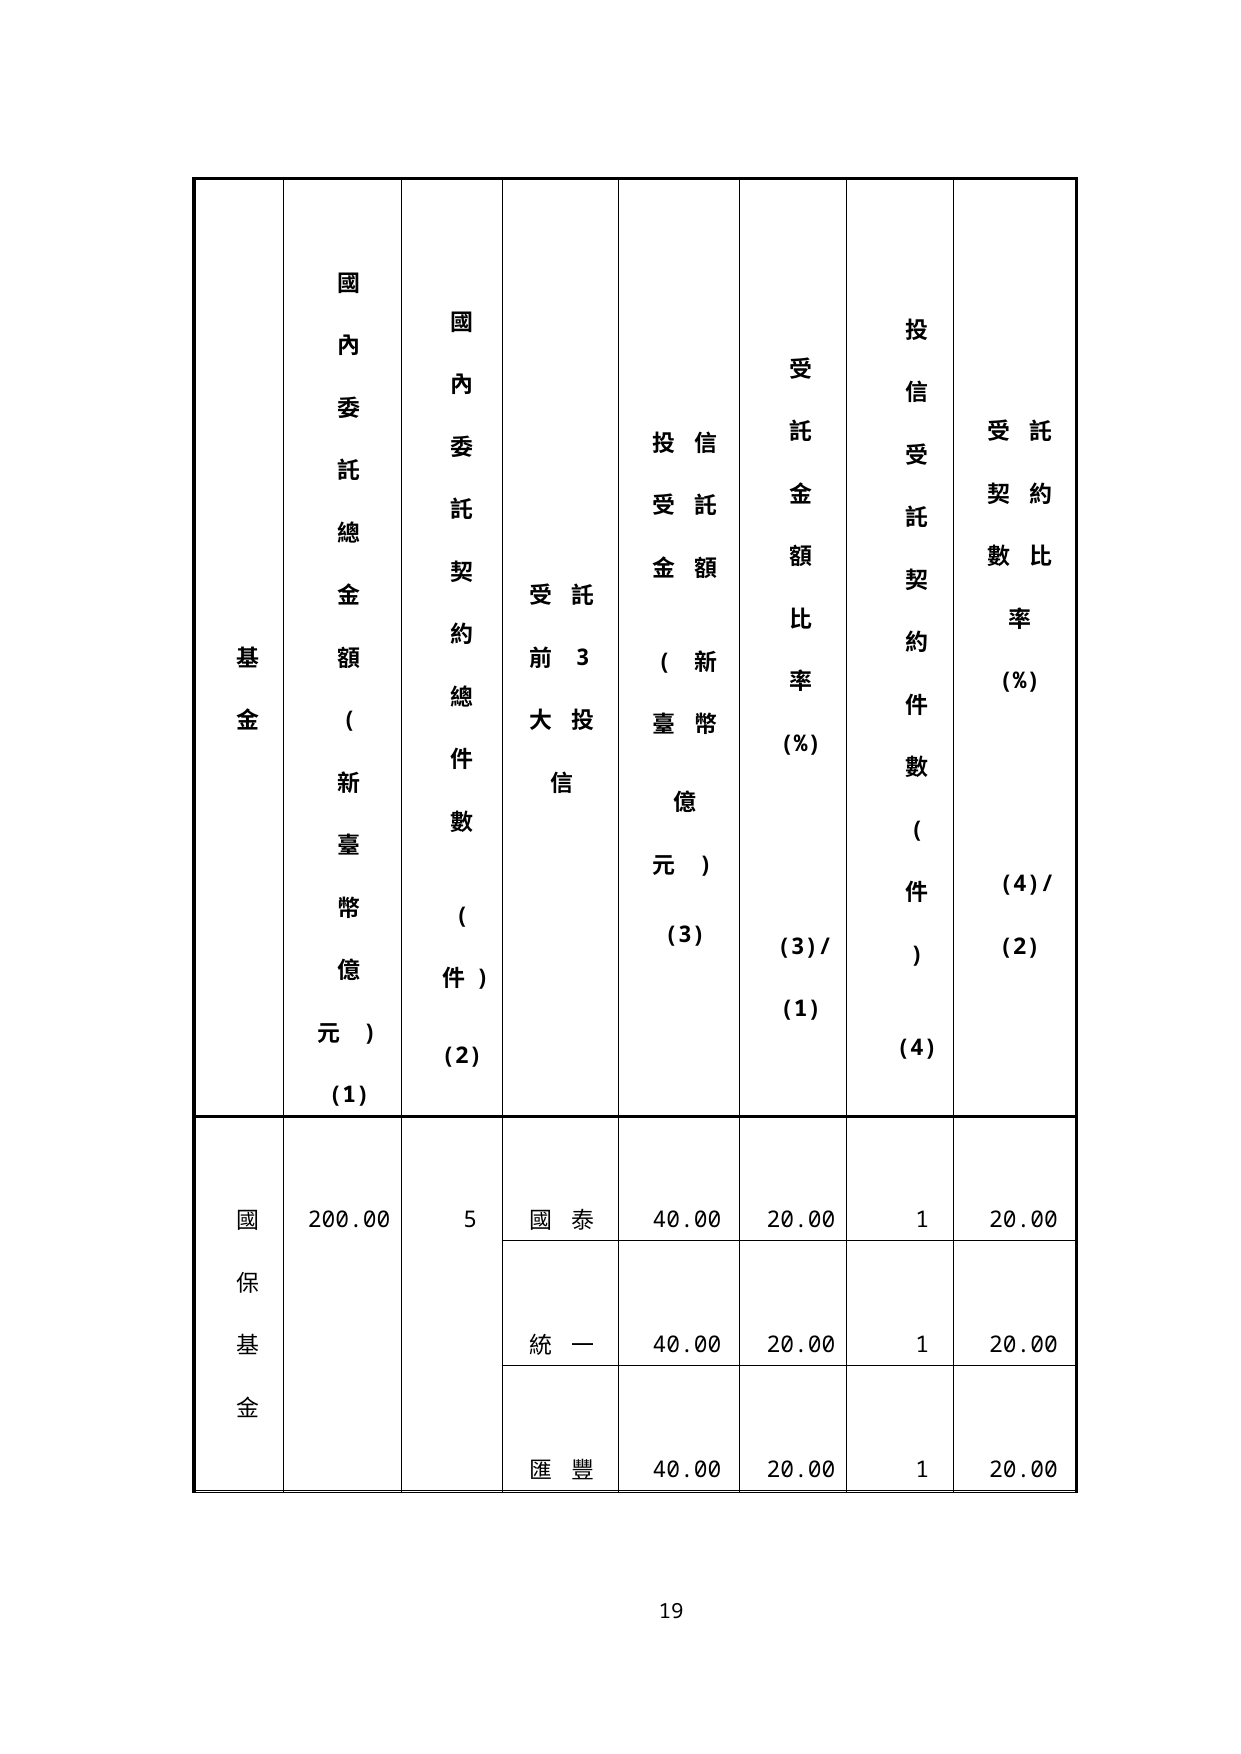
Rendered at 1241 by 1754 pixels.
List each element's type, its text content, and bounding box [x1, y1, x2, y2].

table_cell 5 [402, 1118, 502, 1490]
table_cell 20.00 [954, 1118, 1075, 1240]
table_cell 統一 [503, 1241, 618, 1365]
table_cell 1 [847, 1366, 953, 1490]
table_cell 20.00 [954, 1241, 1075, 1365]
table_cell 匯豐 [503, 1366, 618, 1490]
table_cell 40.00 [619, 1118, 739, 1240]
table_cell 20.00 [740, 1366, 846, 1490]
table_header 基金 [196, 180, 283, 1115]
table_cell 1 [847, 1241, 953, 1365]
table_cell 20.00 [954, 1366, 1075, 1490]
table_cell 國泰 [503, 1118, 618, 1240]
table_header 國內委託契約總件數 (件) (2) [402, 180, 502, 1115]
table_cell 40.00 [619, 1366, 739, 1490]
table_cell 1 [847, 1118, 953, 1240]
table_cell 200.00 [284, 1118, 401, 1490]
table_cell 20.00 [740, 1118, 846, 1240]
table_header 投信受託金額 (新臺幣 億元) (3) [619, 180, 739, 1115]
table_header 受託金額比率 (%) (3)/(1) [740, 180, 846, 1115]
table_header 國內委託總金額 (新臺幣 億元) (1) [284, 180, 401, 1115]
table_header 受託前3大投信 [503, 180, 618, 1115]
table_header 受託契約數比率 (%) (4)/(2) [954, 180, 1075, 1115]
table_header 投信受託契約件數 (件) (4) [847, 180, 953, 1115]
table_cell 40.00 [619, 1241, 739, 1365]
table_cell 20.00 [740, 1241, 846, 1365]
table_cell 國保基金 [196, 1118, 283, 1490]
